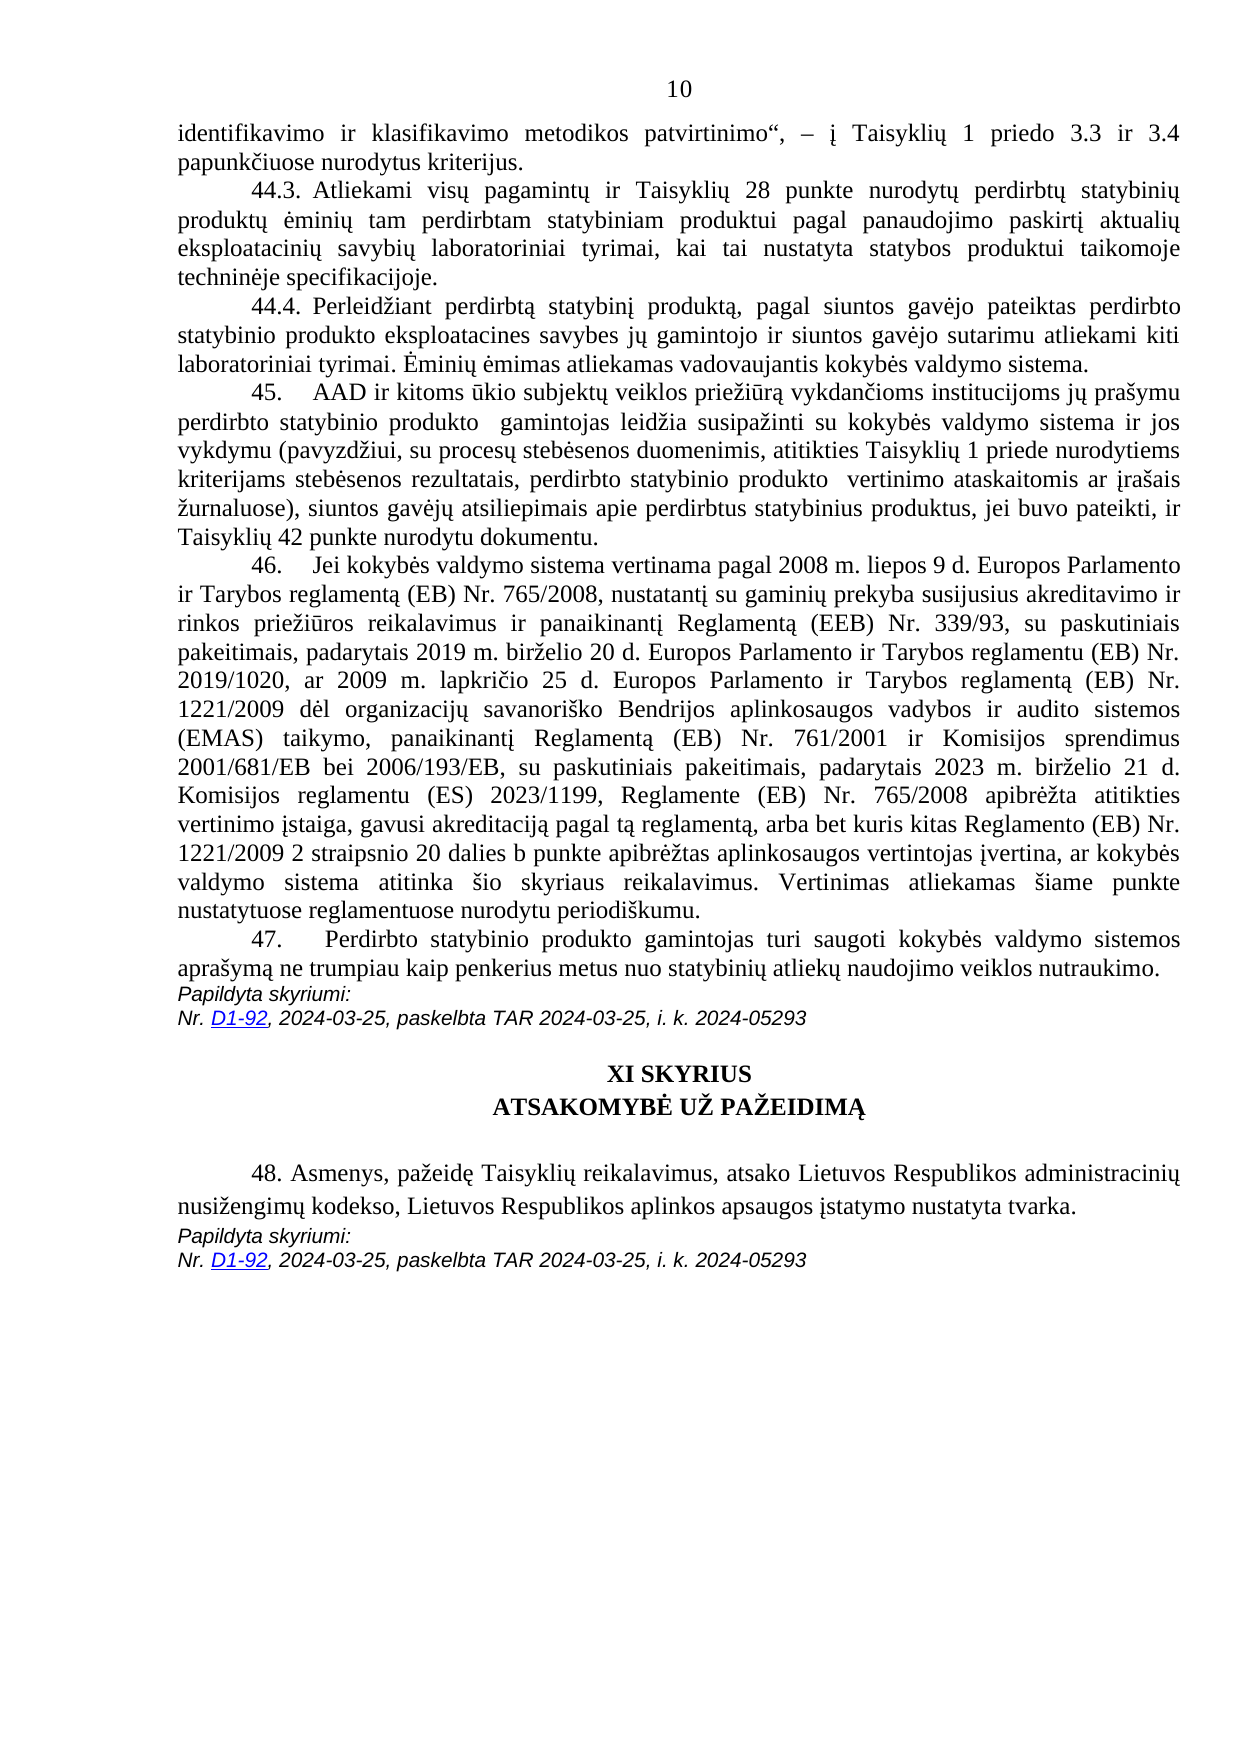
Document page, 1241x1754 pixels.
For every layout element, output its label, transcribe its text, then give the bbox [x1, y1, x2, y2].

text Papildyta skyriumi: [177, 1224, 1181, 1248]
text XI SKYRIUS [177, 1059, 1181, 1088]
text Nr. D1-92, 2024-03-25, paskelbta TAR 2024-03-25, i. k. 2024-05293 [177, 1006, 1181, 1030]
text 44.4. Perleidžiant perdirbtą statybinį produktą, pagal siuntos gavėjo pateiktas perdirbto statybinio produkto eksploatacines savybes jų gamintojo ir siuntos gavėjo sutarimu atliekami kiti laboratoriniai tyrimai. Ėminių ėmimas atliekamas vadovaujantis kokybės valdymo sistema. [177, 291, 1181, 377]
text 47. Perdirbto statybinio produkto gamintojas turi saugoti kokybės valdymo sistemos aprašymą ne trumpiau kaip penkerius metus nuo statybinių atliekų naudojimo veiklos nutraukimo. [177, 924, 1181, 982]
text 44.3. Atliekami visų pagamintų ir Taisyklių 28 punkte nurodytų perdirbtų statybinių produktų ėminių tam perdirbtam statybiniam produktui pagal panaudojimo paskirtį aktualių eksploatacinių savybių laboratoriniai tyrimai, kai tai nustatyta statybos produktui taikomoje techninėje specifikacijoje. [177, 176, 1181, 291]
text 46. Jei kokybės valdymo sistema vertinama pagal 2008 m. liepos 9 d. Europos Parlamento ir Tarybos reglamentą (EB) Nr. 765/2008, nustatantį su gaminių prekyba susijusius akreditavimo ir rinkos priežiūros reikalavimus ir panaikinantį Reglamentą (EEB) Nr. 339/93, su paskutiniais pakeitimais, padarytais 2019 m. birželio 20 d. Europos Parlamento ir Tarybos reglamentu (EB) Nr. 2019/1020, ar 2009 m. lapkričio 25 d. Europos Parlamento ir Tarybos reglamentą (EB) Nr. 1221/2009 dėl organizacijų savanoriško Bendrijos aplinkosaugos vadybos ir audito sistemos (EMAS) taikymo, panaikinantį Reglamentą (EB) Nr. 761/2001 ir Komisijos sprendimus 2001/681/EB bei 2006/193/EB, su paskutiniais pakeitimais, padarytais 2023 m. birželio 21 d. Komisijos reglamentu (ES) 2023/1199, Reglamente (EB) Nr. 765/2008 apibrėžta atitikties vertinimo įstaiga, gavusi akreditaciją pagal tą reglamentą, arba bet kuris kitas Reglamento (EB) Nr. 1221/2009 2 straipsnio 20 dalies b punkte apibrėžtas aplinkosaugos vertintojas įvertina, ar kokybės valdymo sistema atitinka šio skyriaus reikalavimus. Vertinimas atliekamas šiame punkte nustatytuose reglamentuose nurodytu periodiškumu. [177, 550, 1181, 924]
text Papildyta skyriumi: [177, 982, 1181, 1006]
text 45. AAD ir kitoms ūkio subjektų veiklos priežiūrą vykdančioms institucijoms jų prašymu perdirbto statybinio produkto gamintojas leidžia susipažinti su kokybės valdymo sistema ir jos vykdymu (pavyzdžiui, su procesų stebėsenos duomenimis, atitikties Taisyklių 1 priede nurodytiems kriterijams stebėsenos rezultatais, perdirbto statybinio produkto vertinimo ataskaitomis ar įrašais žurnaluose), siuntos gavėjų atsiliepimais apie perdirbtus statybinius produktus, jei buvo pateikti, ir Taisyklių 42 punkte nurodytu dokumentu. [177, 377, 1181, 550]
text ATSAKOMYBĖ UŽ PAŽEIDIMĄ [177, 1092, 1181, 1121]
text Nr. D1-92, 2024-03-25, paskelbta TAR 2024-03-25, i. k. 2024-05293 [177, 1248, 1181, 1272]
text identifikavimo ir klasifikavimo metodikos patvirtinimo“, – į Taisyklių 1 priedo 3.3 ir 3.4 papunkčiuose nurodytus kriterijus. [177, 118, 1181, 176]
text 48. Asmenys, pažeidę Taisyklių reikalavimus, atsako Lietuvos Respublikos administracinių nusižengimų kodekso, Lietuvos Respublikos aplinkos apsaugos įstatymo nustatyta tvarka. [177, 1158, 1181, 1220]
